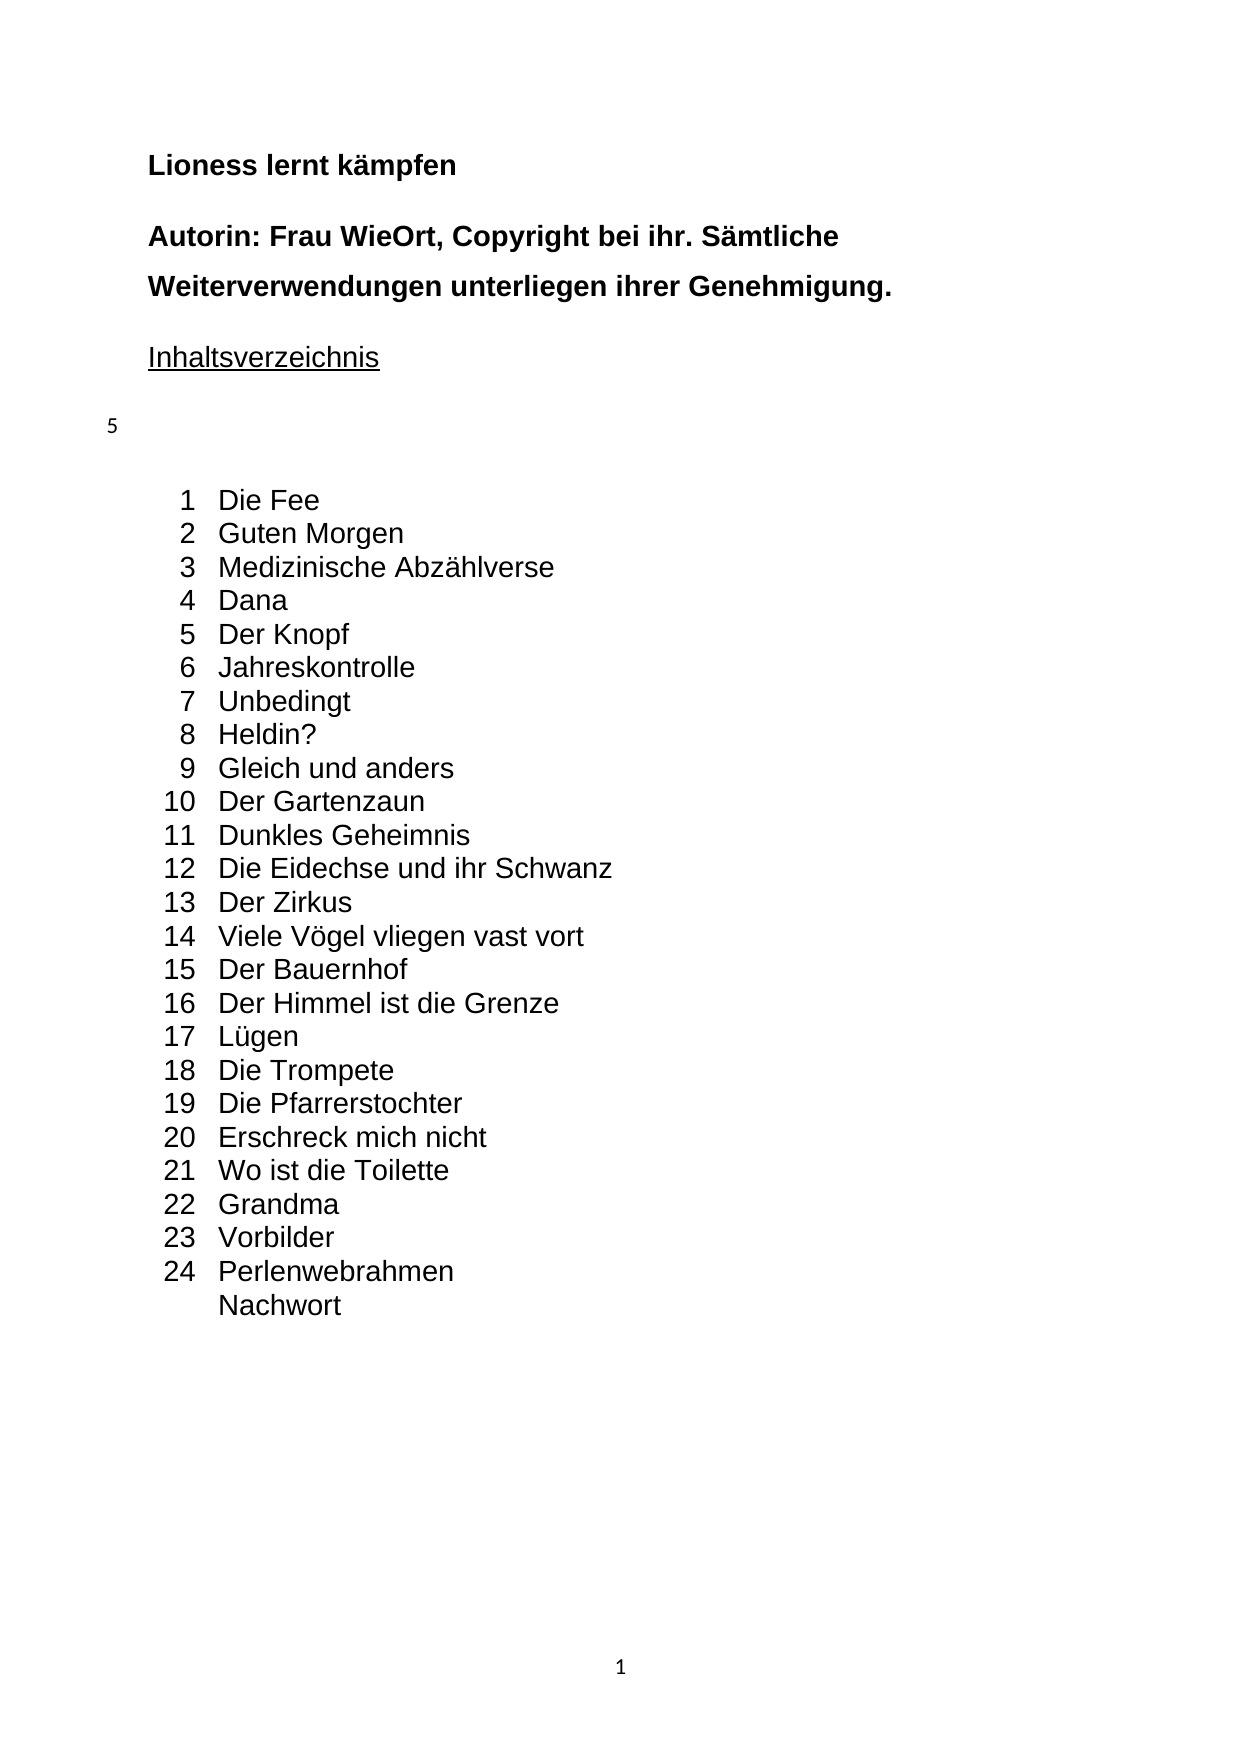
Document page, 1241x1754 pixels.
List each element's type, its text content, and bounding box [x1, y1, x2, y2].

table_cell 20 [148, 1120, 207, 1153]
table_cell Erschreck mich nicht [207, 1120, 724, 1153]
text Inhaltsverzeichnis [148, 340, 1093, 374]
table_cell 10 [148, 784, 207, 818]
table_cell 23 [148, 1220, 207, 1254]
table_cell Viele Vögel vliegen vast vort [207, 919, 724, 952]
text Lioness lernt kämpfen [148, 148, 1093, 181]
table_cell 9 [148, 751, 207, 784]
table_cell Die Trompete [207, 1053, 724, 1086]
table_cell Der Gartenzaun [207, 784, 724, 818]
table_cell 8 [148, 717, 207, 751]
table_cell 14 [148, 919, 207, 952]
table_cell Perlenwebrahmen [207, 1254, 724, 1287]
table_cell 4 [148, 583, 207, 617]
table_cell 11 [148, 818, 207, 851]
table_cell 2 [148, 516, 207, 549]
table_cell Medizinische Abzählverse [207, 550, 724, 583]
table_cell Lügen [207, 1019, 724, 1053]
table_cell 21 [148, 1153, 207, 1187]
table_header 1 [148, 483, 207, 516]
table_cell Unbedingt [207, 684, 724, 717]
table_cell Dunkles Geheimnis [207, 818, 724, 851]
table_cell Jahreskontrolle [207, 650, 724, 684]
table_cell [148, 1288, 207, 1321]
table_cell Der Knopf [207, 617, 724, 650]
table_cell Grandma [207, 1187, 724, 1220]
table_cell Wo ist die Toilette [207, 1153, 724, 1187]
table_cell Die Eidechse und ihr Schwanz [207, 851, 724, 885]
table_cell 22 [148, 1187, 207, 1220]
table_cell 7 [148, 684, 207, 717]
table_cell 17 [148, 1019, 207, 1053]
table_cell 13 [148, 885, 207, 918]
table_cell 24 [148, 1254, 207, 1287]
table_cell Heldin? [207, 717, 724, 751]
table_cell Gleich und anders [207, 751, 724, 784]
table_cell Die Pfarrerstochter [207, 1086, 724, 1120]
table_cell 15 [148, 952, 207, 986]
table_cell 3 [148, 550, 207, 583]
table_cell Dana [207, 583, 724, 617]
table_cell 12 [148, 851, 207, 885]
table_cell 6 [148, 650, 207, 684]
table_header Die Fee [207, 483, 724, 516]
table_cell Vorbilder [207, 1220, 724, 1254]
table_cell Nachwort [207, 1288, 724, 1321]
text Autorin: Frau WieOrt, Copyright bei ihr. Sämtliche Weiterverwendungen unterliegen ihrer Genehmigung. [148, 219, 1093, 303]
table_cell Guten Morgen [207, 516, 724, 549]
table_cell 19 [148, 1086, 207, 1120]
table_cell 16 [148, 986, 207, 1019]
table_cell 5 [148, 617, 207, 650]
table_cell Der Himmel ist die Grenze [207, 986, 724, 1019]
table_cell Der Zirkus [207, 885, 724, 918]
table_cell Der Bauernhof [207, 952, 724, 986]
table_cell 18 [148, 1053, 207, 1086]
text ​ [148, 1321, 1093, 1354]
